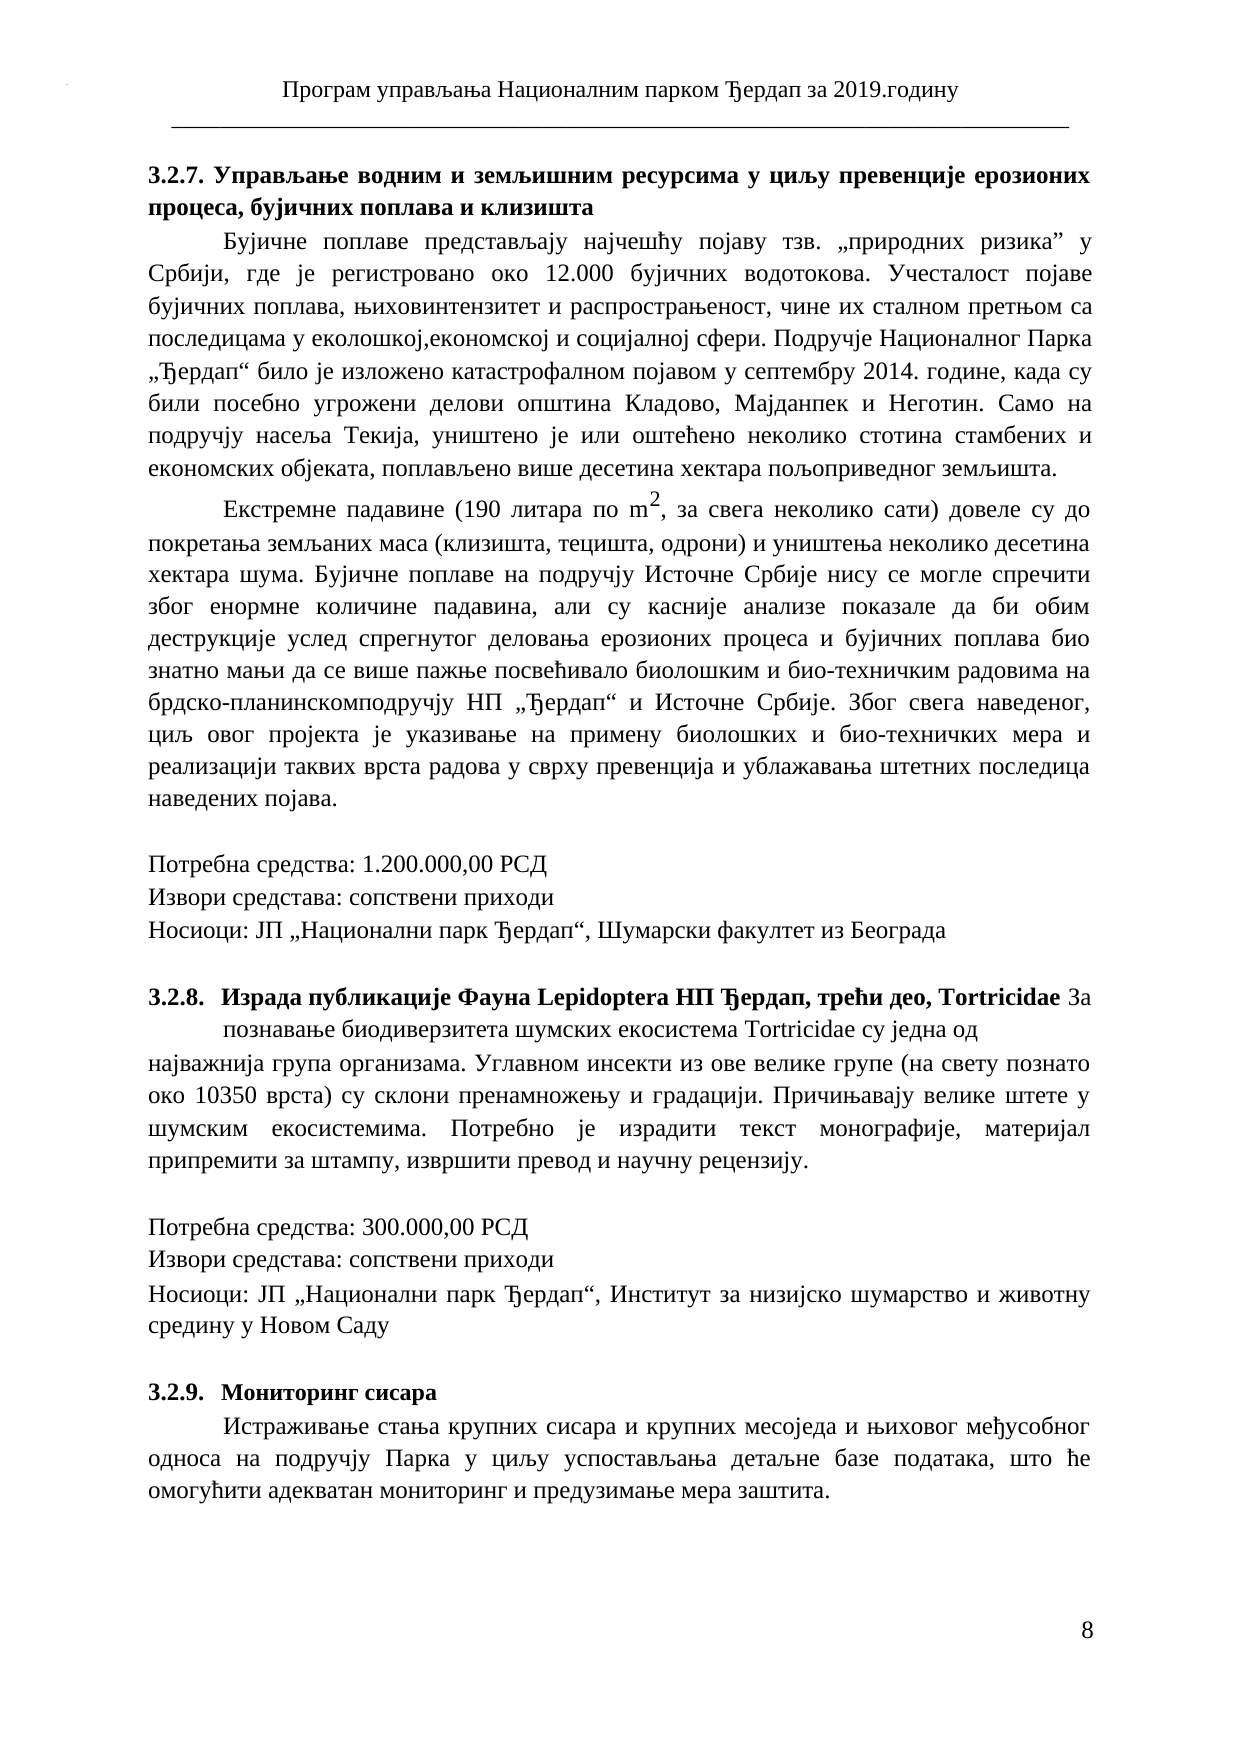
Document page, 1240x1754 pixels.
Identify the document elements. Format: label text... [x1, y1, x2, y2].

text 3.2.9. Мониторинг сисара [148, 1377, 1093, 1406]
text Потребна средства: 1.200.000,00 РСД [148, 849, 1093, 877]
text Истраживање стања крупних сисара и крупних месоједа и њиховог међусобног односа на подручју Парка у циљу успостављања детаљне базе података, што ће омогућити адекватан мониторинг и предузимање мера заштита. [148, 1411, 1091, 1504]
text Носиоци: ЈП „Национални парк Ђердап“, Шумарски факултет из Београда [148, 915, 1093, 943]
text 3.2.8. Израда публикације Фауна Lepidoptera НП Ђердап, трећи део, Tortricidae За познавање биодиверзитета шумских екосистема Tortricidae су једна од [148, 982, 1091, 1043]
text Екстремне падавине (190 литара по m2, за свега неколико сати) довеле су до покретања земљаних маса (клизишта, тецишта, одрони) и уништења неколико десетина хектара шума. Бујичне поплаве на подручју Источне Србије нису се могле спречити због енормне количине падавина, али су касније анализе показале да би обим деструкције услед спрегнутог деловања ерозионих процеса и бујичних поплава био знатно мањи да се више пажње посвећивало биолошким и био-техничким радовима на брдско-планинскомподручју НП „Ђердап“ и Источне Србије. Због свега наведеног, циљ овог пројекта је указивање на примену биолошких и био-техничких мера и реализацији таквих врста радова у сврху превенција и ублажавања штетних последица наведених појава. [148, 486, 1091, 811]
text Бујичне поплаве представљају најчешћу појаву тзв. „природних ризика” у Србији, где је регистровано око 12.000 бујичних водотокова. Учесталост појаве бујичних поплава, њиховинтензитет и распрострањеност, чине их сталном претњом са последицама у еколошкој,економској и социјалној сфери. Подручје Националног Парка „Ђердап“ било је изложено катастрофалном појавом у септембру 2014. године, када су били посебно угрожени делови општина Кладово, Мајданпек и Неготин. Само на подручју насеља Текија, уништено је или оштећено неколико стотина стамбених и економских објеката, поплављено више десетина хектара пољоприведног земљишта. [148, 226, 1093, 482]
text Програм управљања Националним парком Ђердап за 2019.годину ___________________________________________________________________________ [148, 75, 1093, 131]
text Носиоци: ЈП „Национални парк Ђердап“, Институт за низијско шумарство и животну средину у Новом Саду [148, 1279, 1091, 1339]
text најважнија група организама. Углавном инсекти из ове велике групе (на свету познато око 10350 врста) су склони пренамножењу и градацији. Причињавају велике штете у шумским екосистемима. Потребно је израдити текст монографије, материјал припремити за штампу, извршити превод и научну рецензију. [148, 1048, 1091, 1174]
text 3.2.7. Управљање водним и земљишним ресурсима у циљу превенције ерозионих процеса, бујичних поплава и клизишта [148, 160, 1091, 221]
text Извори средстава: сопствени приходи [148, 882, 1093, 910]
text Извори средстава: сопствени приходи [148, 1244, 1093, 1273]
text Потребна средства: 300.000,00 РСД [148, 1212, 1093, 1240]
text 8 [1081, 1615, 1093, 1644]
